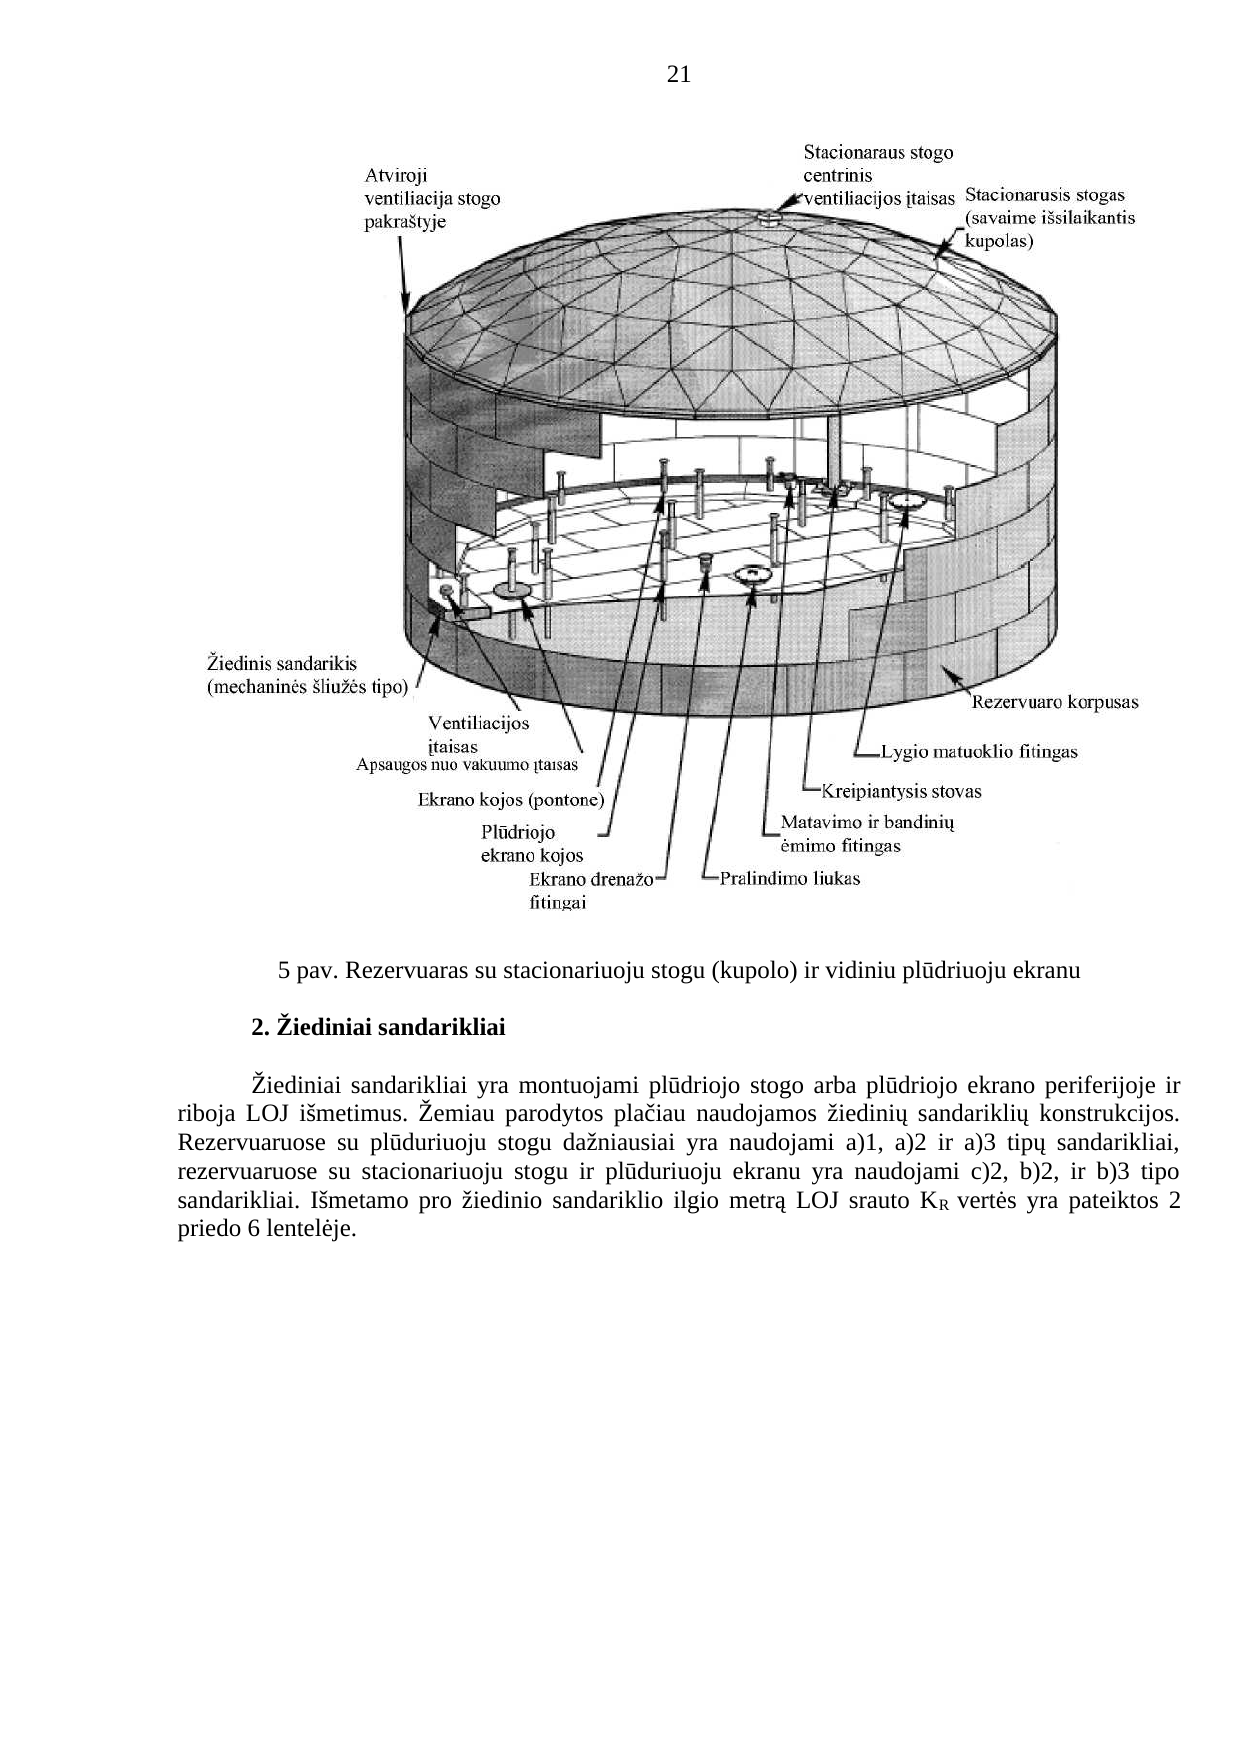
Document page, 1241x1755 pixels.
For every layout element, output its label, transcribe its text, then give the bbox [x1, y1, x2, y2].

text 2. Žiediniai sandarikliai [177, 1012, 1181, 1041]
text 5 pav. Rezervuaras su stacionariuoju stogu (kupolo) ir vidiniu plūdriuoju ekranu [177, 955, 1181, 983]
text Žiediniai sandarikliai yra montuojami plūdriojo stogo arba plūdriojo ekrano periferijoje ir riboja LOJ išmetimus. Žemiau parodytos plačiau naudojamos žiedinių sandariklių konstrukcijos. Rezervuaruose su plūduriuoju stogu dažniausiai yra naudojami a)1, a)2 ir a)3 tipų sandarikliai, rezervuaruose su stacionariuoju stogu ir plūduriuoju ekranu yra naudojami c)2, b)2, ir b)3 tipo sandarikliai. Išmetamo pro žiedinio sandariklio ilgio metrą LOJ srauto KR vertės yra pateiktos 2 priedo 6 lentelėje. [177, 1070, 1181, 1242]
